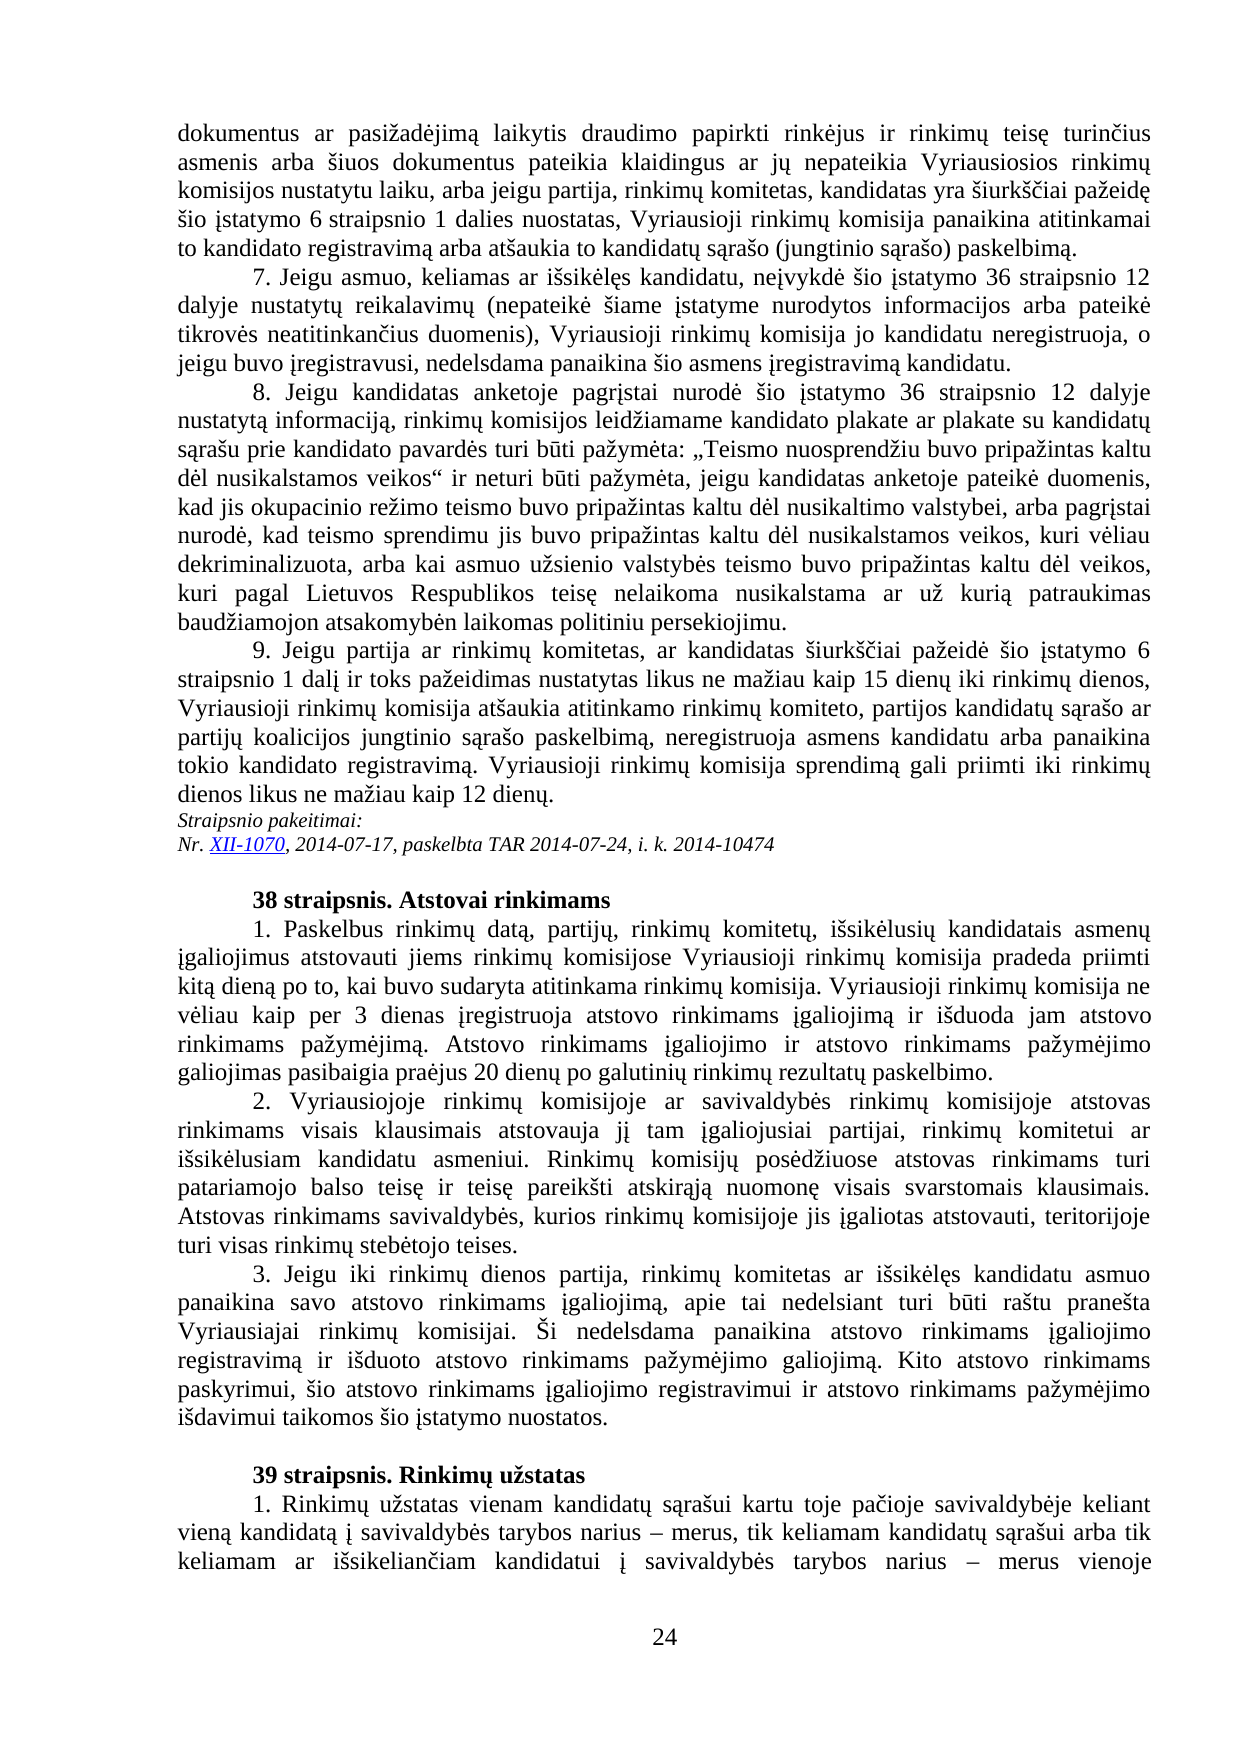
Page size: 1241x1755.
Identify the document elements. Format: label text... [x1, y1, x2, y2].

text 2. Vyriausiojoje rinkimų komisijoje ar savivaldybės rinkimų komisijoje atstovas rinkimams visais klausimais atstovauja jį tam įgaliojusiai partijai, rinkimų komitetui ar išsikėlusiam kandidatu asmeniui. Rinkimų komisijų posėdžiuose atstovas rinkimams turi patariamojo balso teisę ir teisę pareikšti atskirąją nuomonę visais svarstomais klausimais. Atstovas rinkimams savivaldybės, kurios rinkimų komisijoje jis įgaliotas atstovauti, teritorijoje turi visas rinkimų stebėtojo teises. [177, 1086, 1152, 1259]
text 8. Jeigu kandidatas anketoje pagrįstai nurodė šio įstatymo 36 straipsnio 12 dalyje nustatytą informaciją, rinkimų komisijos leidžiamame kandidato plakate ar plakate su kandidatų sąrašu prie kandidato pavardės turi būti pažymėta: „Teismo nuosprendžiu buvo pripažintas kaltu dėl nusikalstamos veikos“ ir neturi būti pažymėta, jeigu kandidatas anketoje pateikė duomenis, kad jis okupacinio režimo teismo buvo pripažintas kaltu dėl nusikaltimo valstybei, arba pagrįstai nurodė, kad teismo sprendimu jis buvo pripažintas kaltu dėl nusikalstamos veikos, kuri vėliau dekriminalizuota, arba kai asmuo užsienio valstybės teismo buvo pripažintas kaltu dėl veikos, kuri pagal Lietuvos Respublikos teisę nelaikoma nusikalstama ar už kurią patraukimas baudžiamojon atsakomybėn laikomas politiniu persekiojimu. [177, 377, 1152, 636]
text 39 straipsnis. Rinkimų užstatas [177, 1460, 1152, 1489]
text 1. Paskelbus rinkimų datą, partijų, rinkimų komitetų, išsikėlusių kandidatais asmenų įgaliojimus atstovauti jiems rinkimų komisijose Vyriausioji rinkimų komisija pradeda priimti kitą dieną po to, kai buvo sudaryta atitinkama rinkimų komisija. Vyriausioji rinkimų komisija ne vėliau kaip per 3 dienas įregistruoja atstovo rinkimams įgaliojimą ir išduoda jam atstovo rinkimams pažymėjimą. Atstovo rinkimams įgaliojimo ir atstovo rinkimams pažymėjimo galiojimas pasibaigia praėjus 20 dienų po galutinių rinkimų rezultatų paskelbimo. [177, 914, 1152, 1086]
text Straipsnio pakeitimai: [177, 808, 1152, 832]
text 38 straipsnis. Atstovai rinkimams [177, 885, 1152, 914]
text 7. Jeigu asmuo, keliamas ar išsikėlęs kandidatu, neįvykdė šio įstatymo 36 straipsnio 12 dalyje nustatytų reikalavimų (nepateikė šiame įstatyme nurodytos informacijos arba pateikė tikrovės neatitinkančius duomenis), Vyriausioji rinkimų komisija jo kandidatu neregistruoja, o jeigu buvo įregistravusi, nedelsdama panaikina šio asmens įregistravimą kandidatu. [177, 262, 1152, 377]
text 9. Jeigu partija ar rinkimų komitetas, ar kandidatas šiurkščiai pažeidė šio įstatymo 6 straipsnio 1 dalį ir toks pažeidimas nustatytas likus ne mažiau kaip 15 dienų iki rinkimų dienos, Vyriausioji rinkimų komisija atšaukia atitinkamo rinkimų komiteto, partijos kandidatų sąrašo ar partijų koalicijos jungtinio sąrašo paskelbimą, neregistruoja asmens kandidatu arba panaikina tokio kandidato registravimą. Vyriausioji rinkimų komisija sprendimą gali priimti iki rinkimų dienos likus ne mažiau kaip 12 dienų. [177, 636, 1152, 808]
text dokumentus ar pasižadėjimą laikytis draudimo papirkti rinkėjus ir rinkimų teisę turinčius asmenis arba šiuos dokumentus pateikia klaidingus ar jų nepateikia Vyriausiosios rinkimų komisijos nustatytu laiku, arba jeigu partija, rinkimų komitetas, kandidatas yra šiurkščiai pažeidę šio įstatymo 6 straipsnio 1 dalies nuostatas, Vyriausioji rinkimų komisija panaikina atitinkamai to kandidato registravimą arba atšaukia to kandidatų sąrašo (jungtinio sąrašo) paskelbimą. [177, 118, 1152, 262]
text 1. Rinkimų užstatas vienam kandidatų sąrašui kartu toje pačioje savivaldybėje keliant vieną kandidatą į savivaldybės tarybos narius – merus, tik keliamam kandidatų sąrašui arba tik keliamam ar išsikeliančiam kandidatui į savivaldybės tarybos narius – merus vienoje [177, 1489, 1152, 1575]
text 3. Jeigu iki rinkimų dienos partija, rinkimų komitetas ar išsikėlęs kandidatu asmuo panaikina savo atstovo rinkimams įgaliojimą, apie tai nedelsiant turi būti raštu pranešta Vyriausiajai rinkimų komisijai. Ši nedelsdama panaikina atstovo rinkimams įgaliojimo registravimą ir išduoto atstovo rinkimams pažymėjimo galiojimą. Kito atstovo rinkimams paskyrimui, šio atstovo rinkimams įgaliojimo registravimui ir atstovo rinkimams pažymėjimo išdavimui taikomos šio įstatymo nuostatos. [177, 1259, 1152, 1431]
text Nr. XII-1070, 2014-07-17, paskelbta TAR 2014-07-24, i. k. 2014-10474 [177, 832, 1152, 856]
